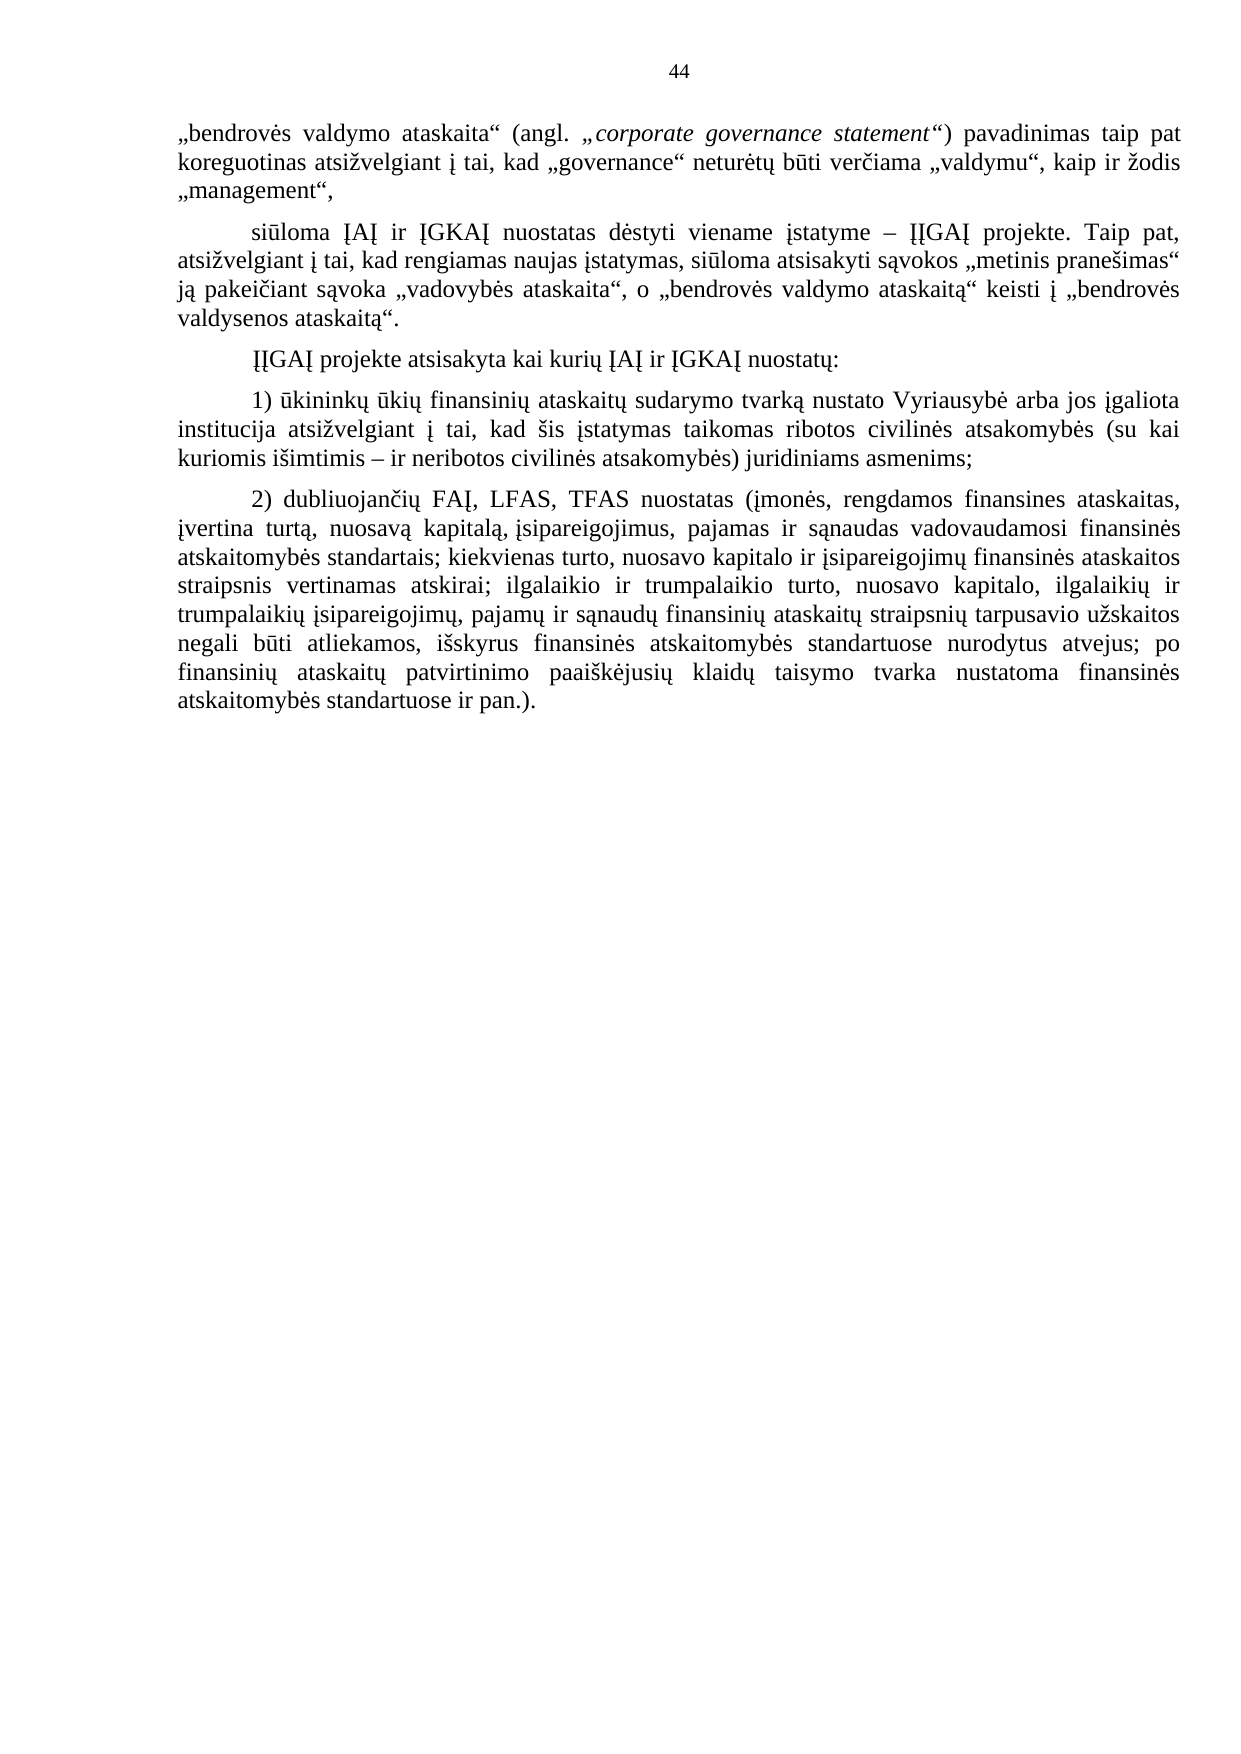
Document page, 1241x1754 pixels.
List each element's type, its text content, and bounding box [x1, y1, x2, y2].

text 1) ūkininkų ūkių finansinių ataskaitų sudarymo tvarką nustato Vyriausybė arba jos įgaliota institucija atsižvelgiant į tai, kad šis įstatymas taikomas ribotos civilinės atsakomybės (su kai kuriomis išimtimis – ir neribotos civilinės atsakomybės) juridiniams asmenims; [177, 386, 1181, 472]
text 2) dubliuojančių FAĮ, LFAS, TFAS nuostatas (įmonės, rengdamos finansines ataskaitas, įvertina turtą, nuosavą kapitalą, įsipareigojimus, pajamas ir sąnaudas vadovaudamosi finansinės atskaitomybės standartais; kiekvienas turto, nuosavo kapitalo ir įsipareigojimų finansinės ataskaitos straipsnis vertinamas atskirai; ilgalaikio ir trumpalaikio turto, nuosavo kapitalo, ilgalaikių ir trumpalaikių įsipareigojimų, pajamų ir sąnaudų finansinių ataskaitų straipsnių tarpusavio užskaitos negali būti atliekamos, išskyrus finansinės atskaitomybės standartuose nurodytus atvejus; po finansinių ataskaitų patvirtinimo paaiškėjusių klaidų taisymo tvarka nustatoma finansinės atskaitomybės standartuose ir pan.). [177, 484, 1181, 714]
text „bendrovės valdymo ataskaita“ (angl. „corporate governance statement“) pavadinimas taip pat koreguotinas atsižvelgiant į tai, kad „governance“ neturėtų būti verčiama „valdymu“, kaip ir žodis „management“, [177, 118, 1181, 204]
text siūloma ĮAĮ ir ĮGKAĮ nuostatas dėstyti viename įstatyme – ĮĮGAĮ projekte. Taip pat, atsižvelgiant į tai, kad rengiamas naujas įstatymas, siūloma atsisakyti sąvokos „metinis pranešimas“ ją pakeičiant sąvoka „vadovybės ataskaita“, o „bendrovės valdymo ataskaitą“ keisti į „bendrovės valdysenos ataskaitą“. [177, 217, 1181, 332]
text ĮĮGAĮ projekte atsisakyta kai kurių ĮAĮ ir ĮGKAĮ nuostatų: [177, 344, 1181, 373]
